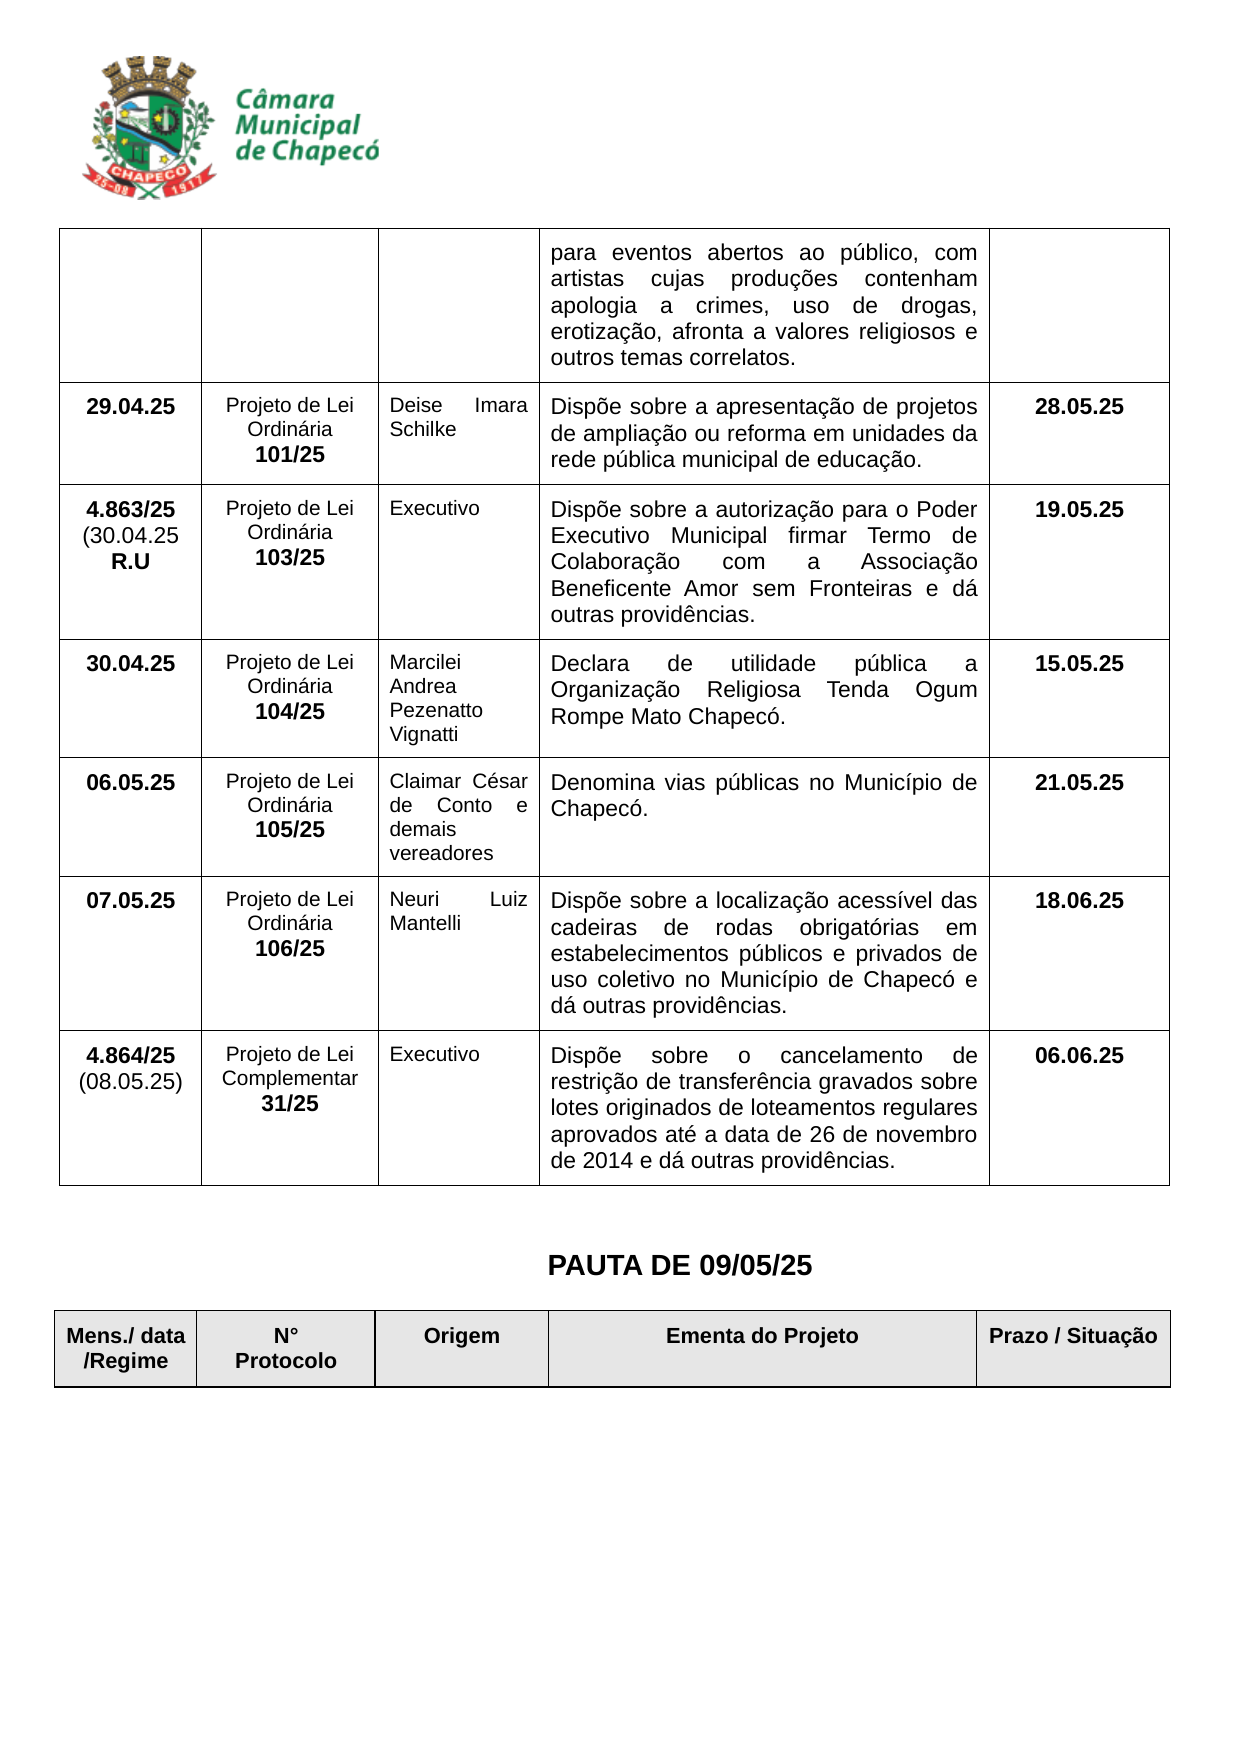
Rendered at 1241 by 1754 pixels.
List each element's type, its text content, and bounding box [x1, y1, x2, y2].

table_cell Marcilei Andrea Pezenatto Vignatti [379, 640, 539, 757]
table_cell 30.04.25 [60, 640, 201, 757]
table_cell 4.863/25 (30.04.25 R.U [60, 485, 201, 638]
table_cell 06.06.25 [990, 1031, 1169, 1184]
table_header Mens./ data /Regime [55, 1311, 196, 1386]
table_cell para eventos abertos ao público, com artistas cujas produções contenham apologia a crimes, uso de drogas, erotização, afronta a valores religiosos e outros temas correlatos. [540, 229, 989, 382]
table_cell Projeto de Lei Ordinária 101/25 [202, 383, 378, 484]
table_cell [60, 229, 201, 382]
table_cell Neuri Luiz Mantelli [379, 877, 539, 1030]
table_cell Deise Imara Schilke [379, 383, 539, 484]
table_cell 19.05.25 [990, 485, 1169, 638]
table_cell Claimar César de Conto e demais vereadores [379, 758, 539, 876]
table_cell Projeto de Lei Ordinária 103/25 [202, 485, 378, 638]
table_cell Projeto de Lei Ordinária 106/25 [202, 877, 378, 1030]
table_header Ementa do Projeto [549, 1311, 976, 1386]
table_cell [202, 229, 378, 382]
table_cell [990, 229, 1169, 382]
table_cell [379, 229, 539, 382]
table_cell Dispõe sobre a apresentação de projetos de ampliação ou reforma em unidades da rede pública municipal de educação. [540, 383, 989, 484]
table_header Origem [376, 1311, 548, 1386]
table_cell 29.04.25 [60, 383, 201, 484]
table_cell 21.05.25 [990, 758, 1169, 876]
table_cell 28.05.25 [990, 383, 1169, 484]
table_cell Projeto de Lei Ordinária 105/25 [202, 758, 378, 876]
table_header Prazo / Situação [977, 1311, 1170, 1386]
table_cell Executivo [379, 485, 539, 638]
table_cell Denomina vias públicas no Município de Chapecó. [540, 758, 989, 876]
table_cell 4.864/25 (08.05.25) [60, 1031, 201, 1184]
table_cell Projeto de Lei Ordinária 104/25 [202, 640, 378, 757]
table_cell Executivo [379, 1031, 539, 1184]
table_cell Declara de utilidade pública a Organização Religiosa Tenda Ogum Rompe Mato Chapecó. [540, 640, 989, 757]
table_cell 15.05.25 [990, 640, 1169, 757]
table_cell 07.05.25 [60, 877, 201, 1030]
table_cell Dispõe sobre o cancelamento de restrição de transferência gravados sobre lotes originados de loteamentos regulares aprovados até a data de 26 de novembro de 2014 e dá outras providências. [540, 1031, 989, 1184]
subtitle PAUTA DE 09/05/25 [215, 1247, 1145, 1281]
table_cell 06.05.25 [60, 758, 201, 876]
table_cell 18.06.25 [990, 877, 1169, 1030]
table_cell Dispõe sobre a localização acessível das cadeiras de rodas obrigatórias em estabelecimentos públicos e privados de uso coletivo no Município de Chapecó e dá outras providências. [540, 877, 989, 1030]
table_header N° Protocolo [197, 1311, 374, 1386]
table_cell Dispõe sobre a autorização para o Poder Executivo Municipal firmar Termo de Colaboração com a Associação Beneficente Amor sem Fronteiras e dá outras providências. [540, 485, 989, 638]
picture [81, 56, 379, 200]
table_cell Projeto de Lei Complementar 31/25 [202, 1031, 378, 1184]
